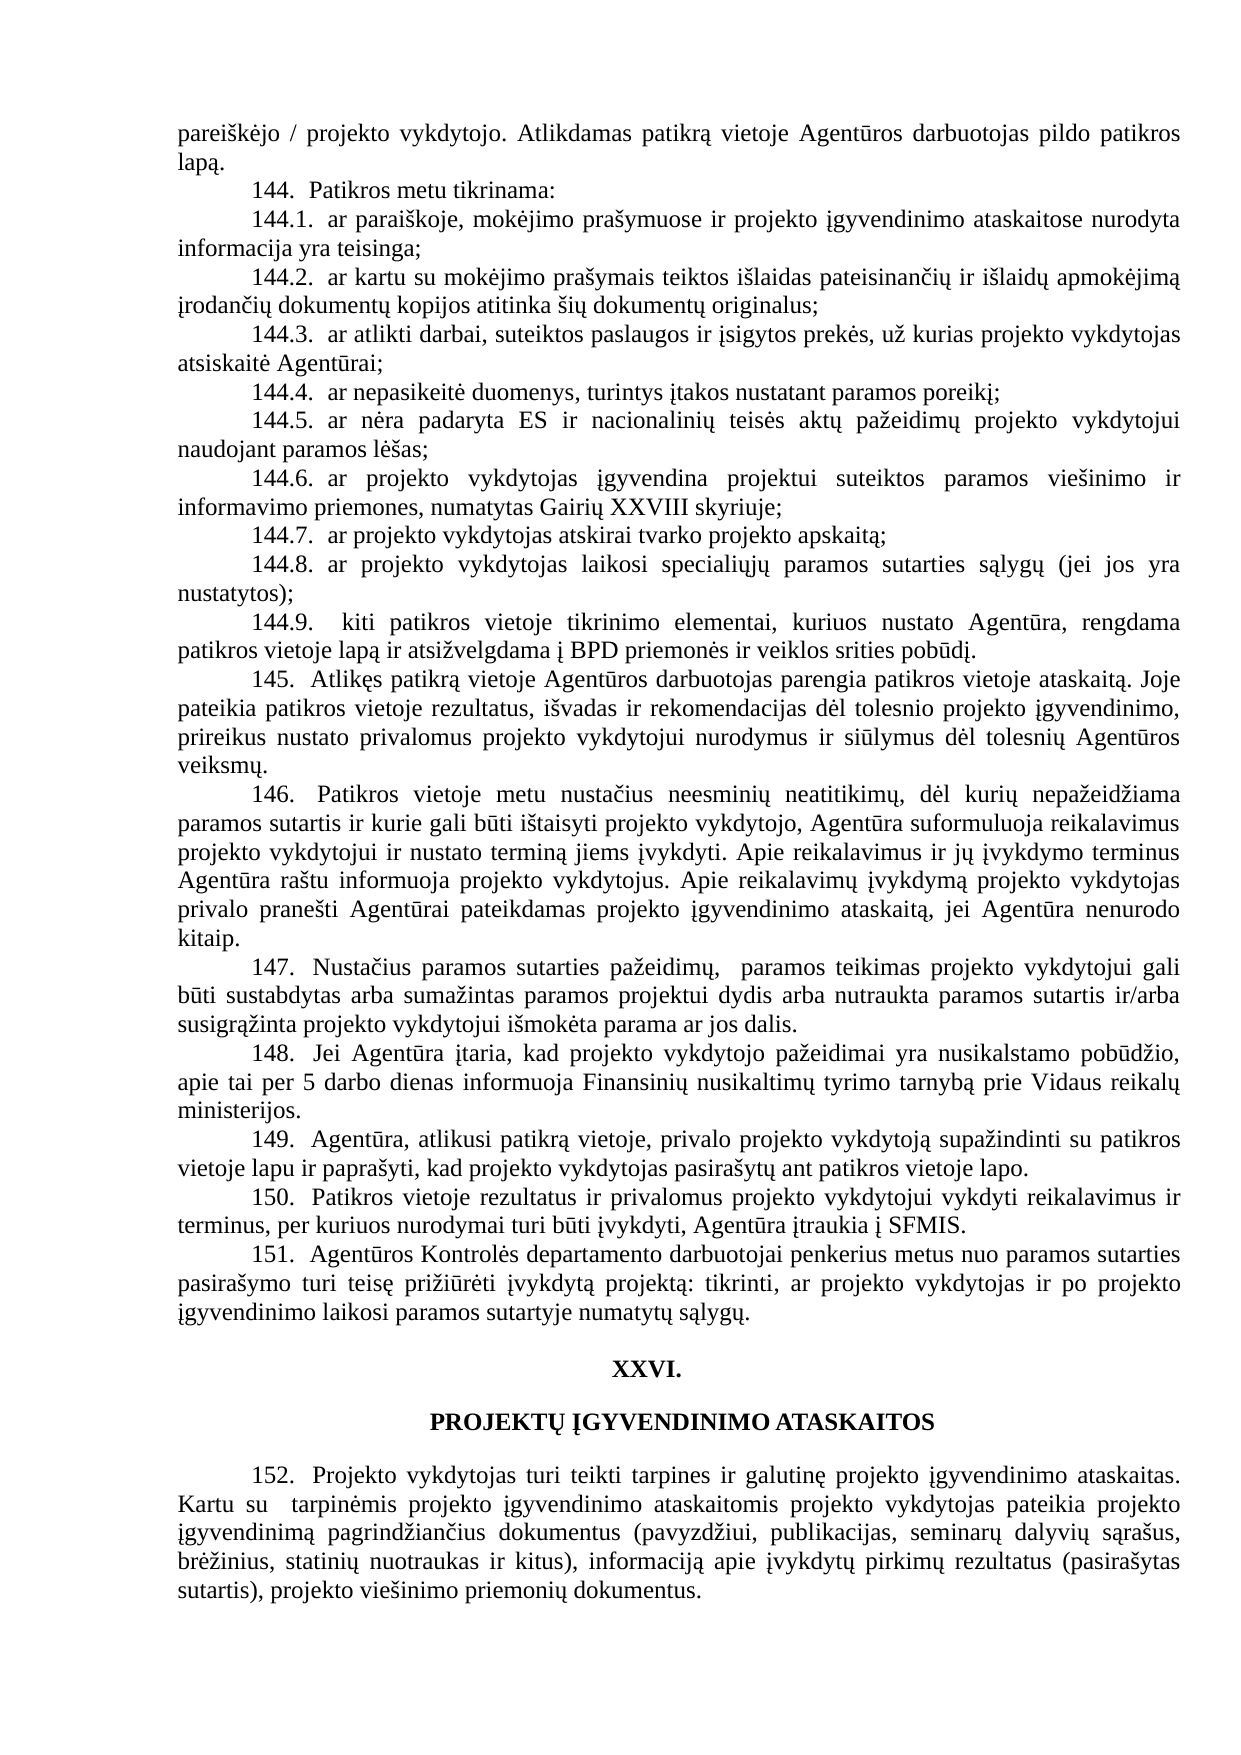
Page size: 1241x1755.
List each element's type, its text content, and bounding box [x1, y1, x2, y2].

text 144.5. ar nėra padaryta ES ir nacionalinių teisės aktų pažeidimų projekto vykdytojui naudojant paramos lėšas; [177, 406, 1181, 463]
text 144.4. ar nepasikeitė duomenys, turintys įtakos nustatant paramos poreikį; [177, 377, 1181, 406]
text 146. Patikros vietoje metu nustačius neesminių neatitikimų, dėl kurių nepažeidžiama paramos sutartis ir kurie gali būti ištaisyti projekto vykdytojo, Agentūra suformuluoja reikalavimus projekto vykdytojui ir nustato terminą jiems įvykdyti. Apie reikalavimus ir jų įvykdymo terminus Agentūra raštu informuoja projekto vykdytojus. Apie reikalavimų įvykdymą projekto vykdytojas privalo pranešti Agentūrai pateikdamas projekto įgyvendinimo ataskaitą, jei Agentūra nenurodo kitaip. [177, 779, 1181, 952]
text 148. Jei Agentūra įtaria, kad projekto vykdytojo pažeidimai yra nusikalstamo pobūdžio, apie tai per 5 darbo dienas informuoja Finansinių nusikaltimų tyrimo tarnybą prie Vidaus reikalų ministerijos. [177, 1038, 1181, 1124]
text PROJEKTŲ ĮGYVENDINIMO ATASKAITOS [177, 1407, 1181, 1436]
text 147. Nustačius paramos sutarties pažeidimų, paramos teikimas projekto vykdytojui gali būti sustabdytas arba sumažintas paramos projektui dydis arba nutraukta paramos sutartis ir/arba susigrąžinta projekto vykdytojui išmokėta parama ar jos dalis. [177, 952, 1181, 1038]
text 150. Patikros vietoje rezultatus ir privalomus projekto vykdytojui vykdyti reikalavimus ir terminus, per kuriuos nurodymai turi būti įvykdyti, Agentūra įtraukia į SFMIS. [177, 1182, 1181, 1239]
text 144.8. ar projekto vykdytojas laikosi specialiųjų paramos sutarties sąlygų (jei jos yra nustatytos); [177, 549, 1181, 607]
text 151. Agentūros Kontrolės departamento darbuotojai penkerius metus nuo paramos sutarties pasirašymo turi teisę prižiūrėti įvykdytą projektą: tikrinti, ar projekto vykdytojas ir po projekto įgyvendinimo laikosi paramos sutartyje numatytų sąlygų. [177, 1239, 1181, 1326]
text pareiškėjo / projekto vykdytojo. Atlikdamas patikrą vietoje Agentūros darbuotojas pildo patikros lapą. [177, 118, 1181, 176]
text 144.7. ar projekto vykdytojas atskirai tvarko projekto apskaitą; [177, 521, 1181, 549]
text XXVI. [177, 1354, 1181, 1383]
text 144. Patikros metu tikrinama: [177, 176, 1181, 204]
text 144.9. kiti patikros vietoje tikrinimo elementai, kuriuos nustato Agentūra, rengdama patikros vietoje lapą ir atsižvelgdama į BPD priemonės ir veiklos srities pobūdį. [177, 607, 1181, 664]
text 144.1. ar paraiškoje, mokėjimo prašymuose ir projekto įgyvendinimo ataskaitose nurodyta informacija yra teisinga; [177, 204, 1181, 262]
text 144.2. ar kartu su mokėjimo prašymais teiktos išlaidas pateisinančių ir išlaidų apmokėjimą įrodančių dokumentų kopijos atitinka šių dokumentų originalus; [177, 262, 1181, 319]
text 144.6. ar projekto vykdytojas įgyvendina projektui suteiktos paramos viešinimo ir informavimo priemones, numatytas Gairių XXVIII skyriuje; [177, 463, 1181, 521]
text 152. Projekto vykdytojas turi teikti tarpines ir galutinę projekto įgyvendinimo ataskaitas. Kartu su tarpinėmis projekto įgyvendinimo ataskaitomis projekto vykdytojas pateikia projekto įgyvendinimą pagrindžiančius dokumentus (pavyzdžiui, publikacijas, seminarų dalyvių sąrašus, brėžinius, statinių nuotraukas ir kitus), informaciją apie įvykdytų pirkimų rezultatus (pasirašytas sutartis), projekto viešinimo priemonių dokumentus. [177, 1460, 1181, 1604]
text 144.3. ar atlikti darbai, suteiktos paslaugos ir įsigytos prekės, už kurias projekto vykdytojas atsiskaitė Agentūrai; [177, 319, 1181, 377]
text 149. Agentūra, atlikusi patikrą vietoje, privalo projekto vykdytoją supažindinti su patikros vietoje lapu ir paprašyti, kad projekto vykdytojas pasirašytų ant patikros vietoje lapo. [177, 1124, 1181, 1182]
text 145. Atlikęs patikrą vietoje Agentūros darbuotojas parengia patikros vietoje ataskaitą. Joje pateikia patikros vietoje rezultatus, išvadas ir rekomendacijas dėl tolesnio projekto įgyvendinimo, prireikus nustato privalomus projekto vykdytojui nurodymus ir siūlymus dėl tolesnių Agentūros veiksmų. [177, 664, 1181, 779]
